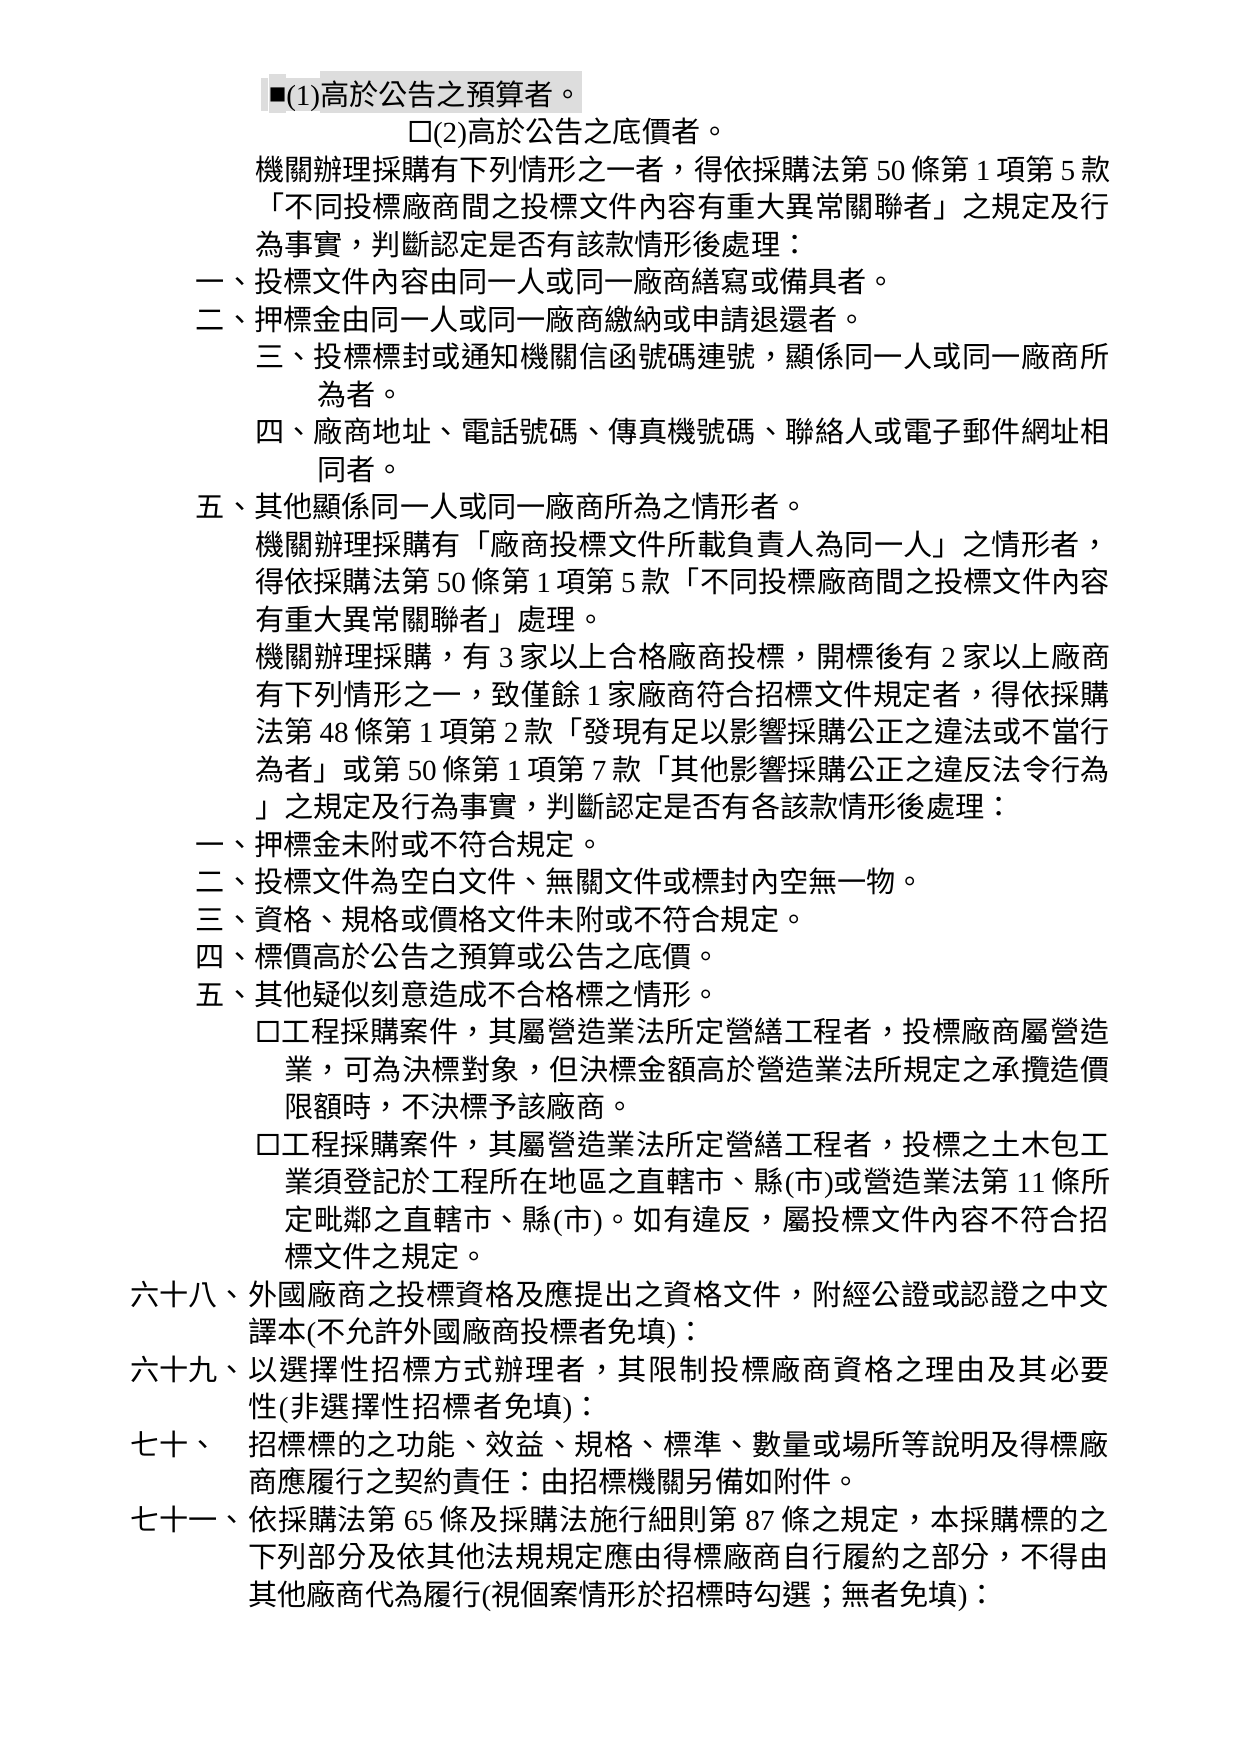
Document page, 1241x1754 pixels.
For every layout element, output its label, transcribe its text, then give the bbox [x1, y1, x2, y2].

text 二、押標金由同一人或同一廠商繳納或申請退還者。 [130, 300, 1110, 337]
text 機關辦理採購有下列情形之一者，得依採購法第50條第1項第5款「不同投標廠商間之投標文件內容有重大異常關聯者」之規定及行為事實，判斷認定是否有該款情形後處理： [255, 150, 1110, 262]
text 五、其他疑似刻意造成不合格標之情形。 [130, 975, 1110, 1012]
text (2)高於公告之底價者。 [130, 112, 1110, 150]
text 機關辦理採購有「廠商投標文件所載負責人為同一人」之情形者，得依採購法第50條第1項第5款「不同投標廠商間之投標文件內容有重大異常關聯者」處理。 [255, 525, 1110, 637]
text 工程採購案件，其屬營造業法所定營繕工程者，投標之土木包工業須登記於工程所在地區之直轄市、縣(市)或營造業法第11條所定毗鄰之直轄市、縣(市)。如有違反，屬投標文件內容不符合招標文件之規定。 [255, 1125, 1110, 1275]
text 二、投標文件為空白文件、無關文件或標封內空無一物。 [130, 862, 1110, 900]
text 工程採購案件，其屬營造業法所定營繕工程者，投標廠商屬營造業，可為決標對象，但決標金額高於營造業法所規定之承攬造價限額時，不決標予該廠商。 [255, 1012, 1110, 1125]
text 一、投標文件內容由同一人或同一廠商繕寫或備具者。 [130, 262, 1110, 300]
text 機關辦理採購，有3家以上合格廠商投標，開標後有2家以上廠商有下列情形之一，致僅餘1家廠商符合招標文件規定者，得依採購法第48條第1項第2款「發現有足以影響採購公正之違法或不當行為者」或第50條第1項第7款「其他影響採購公正之違反法令行為」之規定及行為事實，判斷認定是否有各該款情形後處理： [255, 637, 1110, 825]
text 三、資格、規格或價格文件未附或不符合規定。 [130, 900, 1110, 937]
text 一、押標金未附或不符合規定。 [130, 825, 1110, 862]
text 四、廠商地址、電話號碼、傳真機號碼、聯絡人或電子郵件網址相同者。 [255, 412, 1110, 487]
text 四、標價高於公告之預算或公告之底價。 [130, 937, 1110, 975]
list 以選擇性招標方式辦理者，其限制投標廠商資格之理由及其必要性(非選擇性招標者免填)： [130, 1350, 1110, 1425]
list 外國廠商之投標資格及應提出之資格文件，附經公證或認證之中文譯本(不允許外國廠商投標者免填)： [130, 1275, 1110, 1350]
list 招標標的之功能、效益、規格、標準、數量或場所等說明及得標廠商應履行之契約責任：由招標機關另備如附件。 [130, 1425, 1110, 1500]
text 三、投標標封或通知機關信函號碼連號，顯係同一人或同一廠商所為者。 [255, 337, 1110, 412]
text 五、其他顯係同一人或同一廠商所為之情形者。 [130, 487, 1110, 525]
text ■(1)高於公告之預算者。 [130, 75, 1110, 112]
list 依採購法第65條及採購法施行細則第87條之規定，本採購標的之下列部分及依其他法規規定應由得標廠商自行履約之部分，不得由其他廠商代為履行(視個案情形於招標時勾選；無者免填)： [130, 1500, 1110, 1612]
